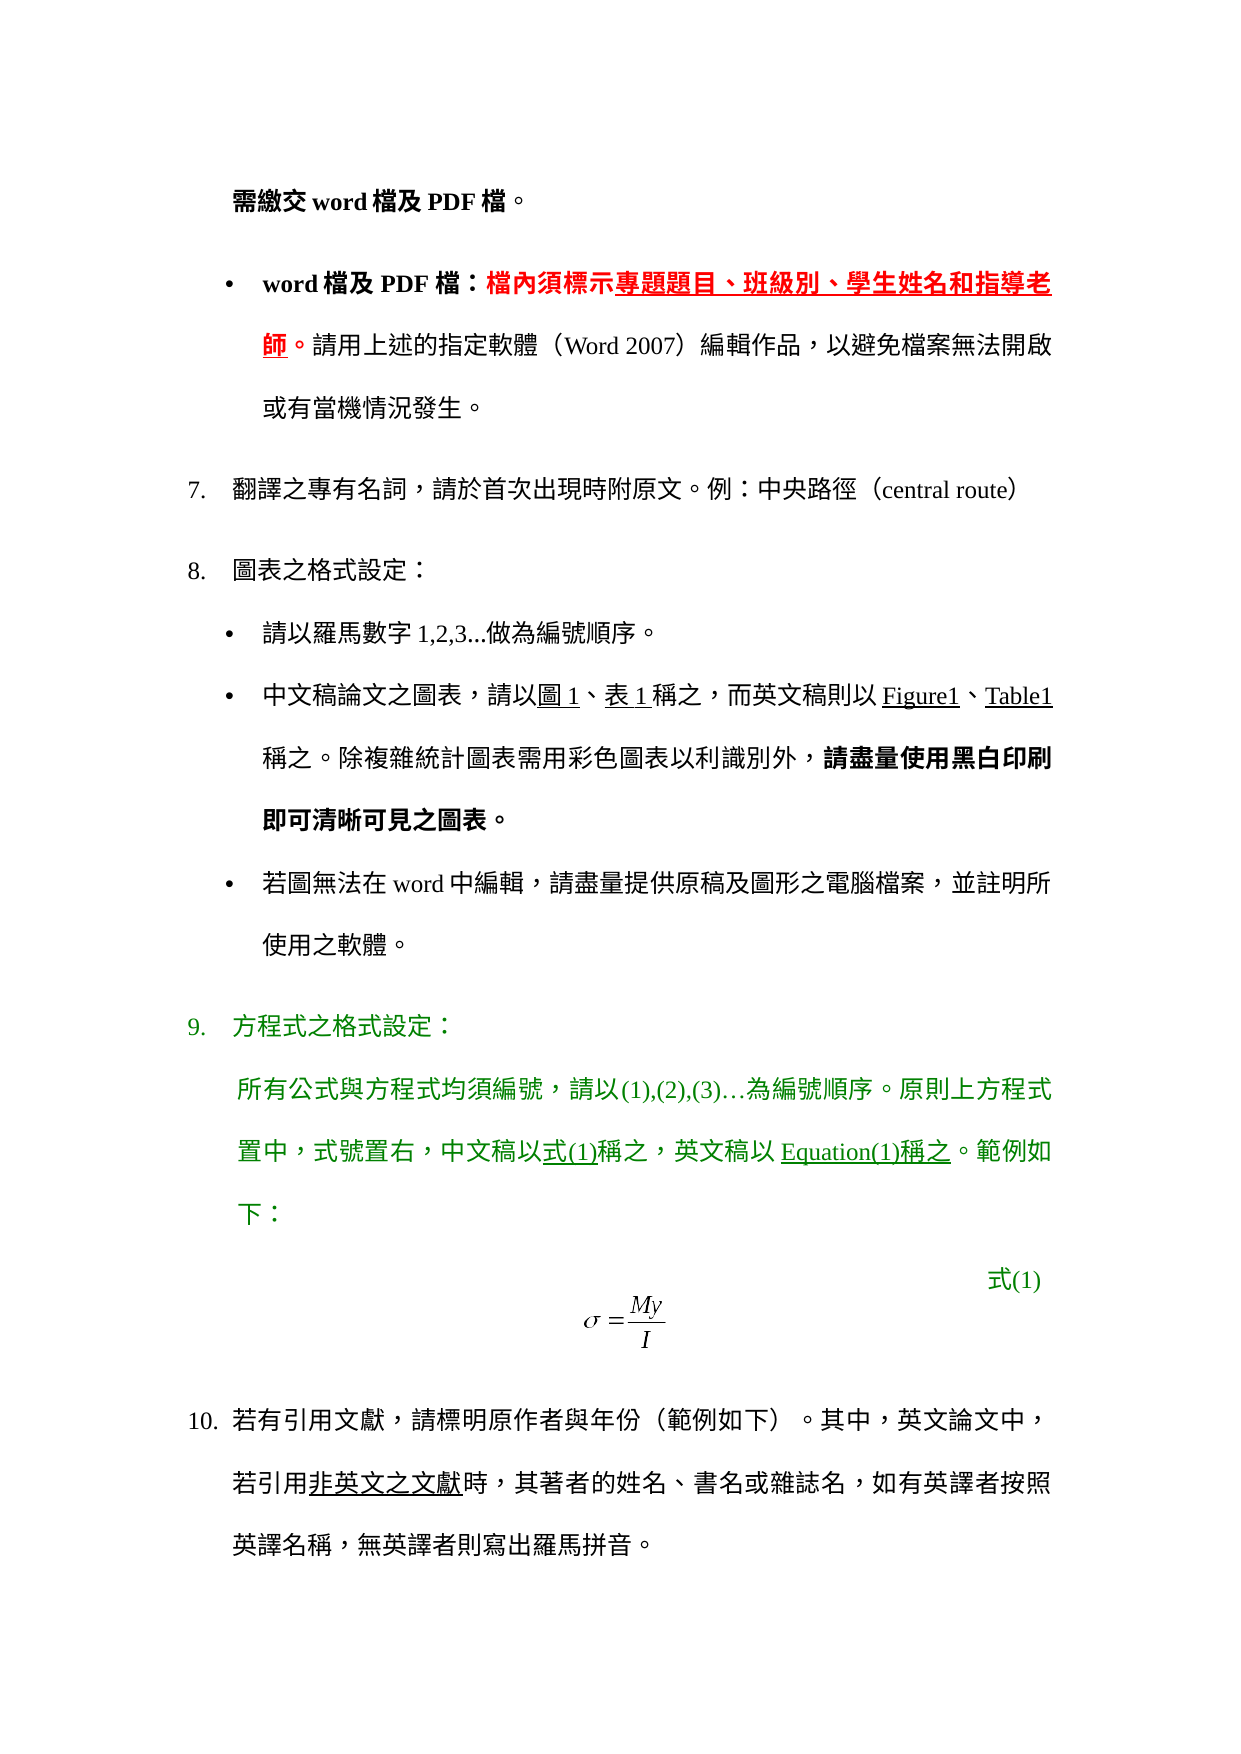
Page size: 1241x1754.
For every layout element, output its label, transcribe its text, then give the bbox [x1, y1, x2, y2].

list 若圖無法在word中編輯，請盡量提供原稿及圖形之電腦檔案，並註明所使用之軟體。 [225, 839, 1053, 964]
list 請以羅馬數字1,2,3…做為編號順序。 [225, 589, 1053, 652]
list 方程式之格式設定： [187, 983, 1053, 1046]
text 所有公式與方程式均須編號，請以(1),(2),(3)…為編號順序。原則上方程式置中，式號置右，中文稿以式(1)稱之，英文稿以Equation(1)稱之。範例如下： [237, 1046, 1053, 1233]
list 若有引用文獻，請標明原作者與年份（範例如下）。其中，英文論文中，若引用非英文之文獻時，其著者的姓名、書名或雜誌名，如有英譯者按照英譯名稱，無英譯者則寫出羅馬拼音。 [187, 1377, 1053, 1564]
list 中文稿論文之圖表，請以圖1、表1稱之，而英文稿則以Figure1、Table1稱之。除複雜統計圖表需用彩色圖表以利識別外，請盡量使用黑白印刷即可清晰可見之圖表。 [225, 652, 1053, 839]
list 圖表之格式設定： [187, 527, 1053, 589]
list 需繳交word檔及PDF檔。 [187, 158, 1053, 221]
list 翻譯之專有名詞，請於首次出現時附原文。例：中央路徑（central route） [187, 446, 1053, 508]
list word檔及PDF檔：檔內須標示專題題目、班級別、學生姓名和指導老師。請用上述的指定軟體（Word 2007）編輯作品，以避免檔案無法開啟或有當機情況發生。 [225, 239, 1053, 427]
text 式(1) [187, 1233, 1053, 1358]
